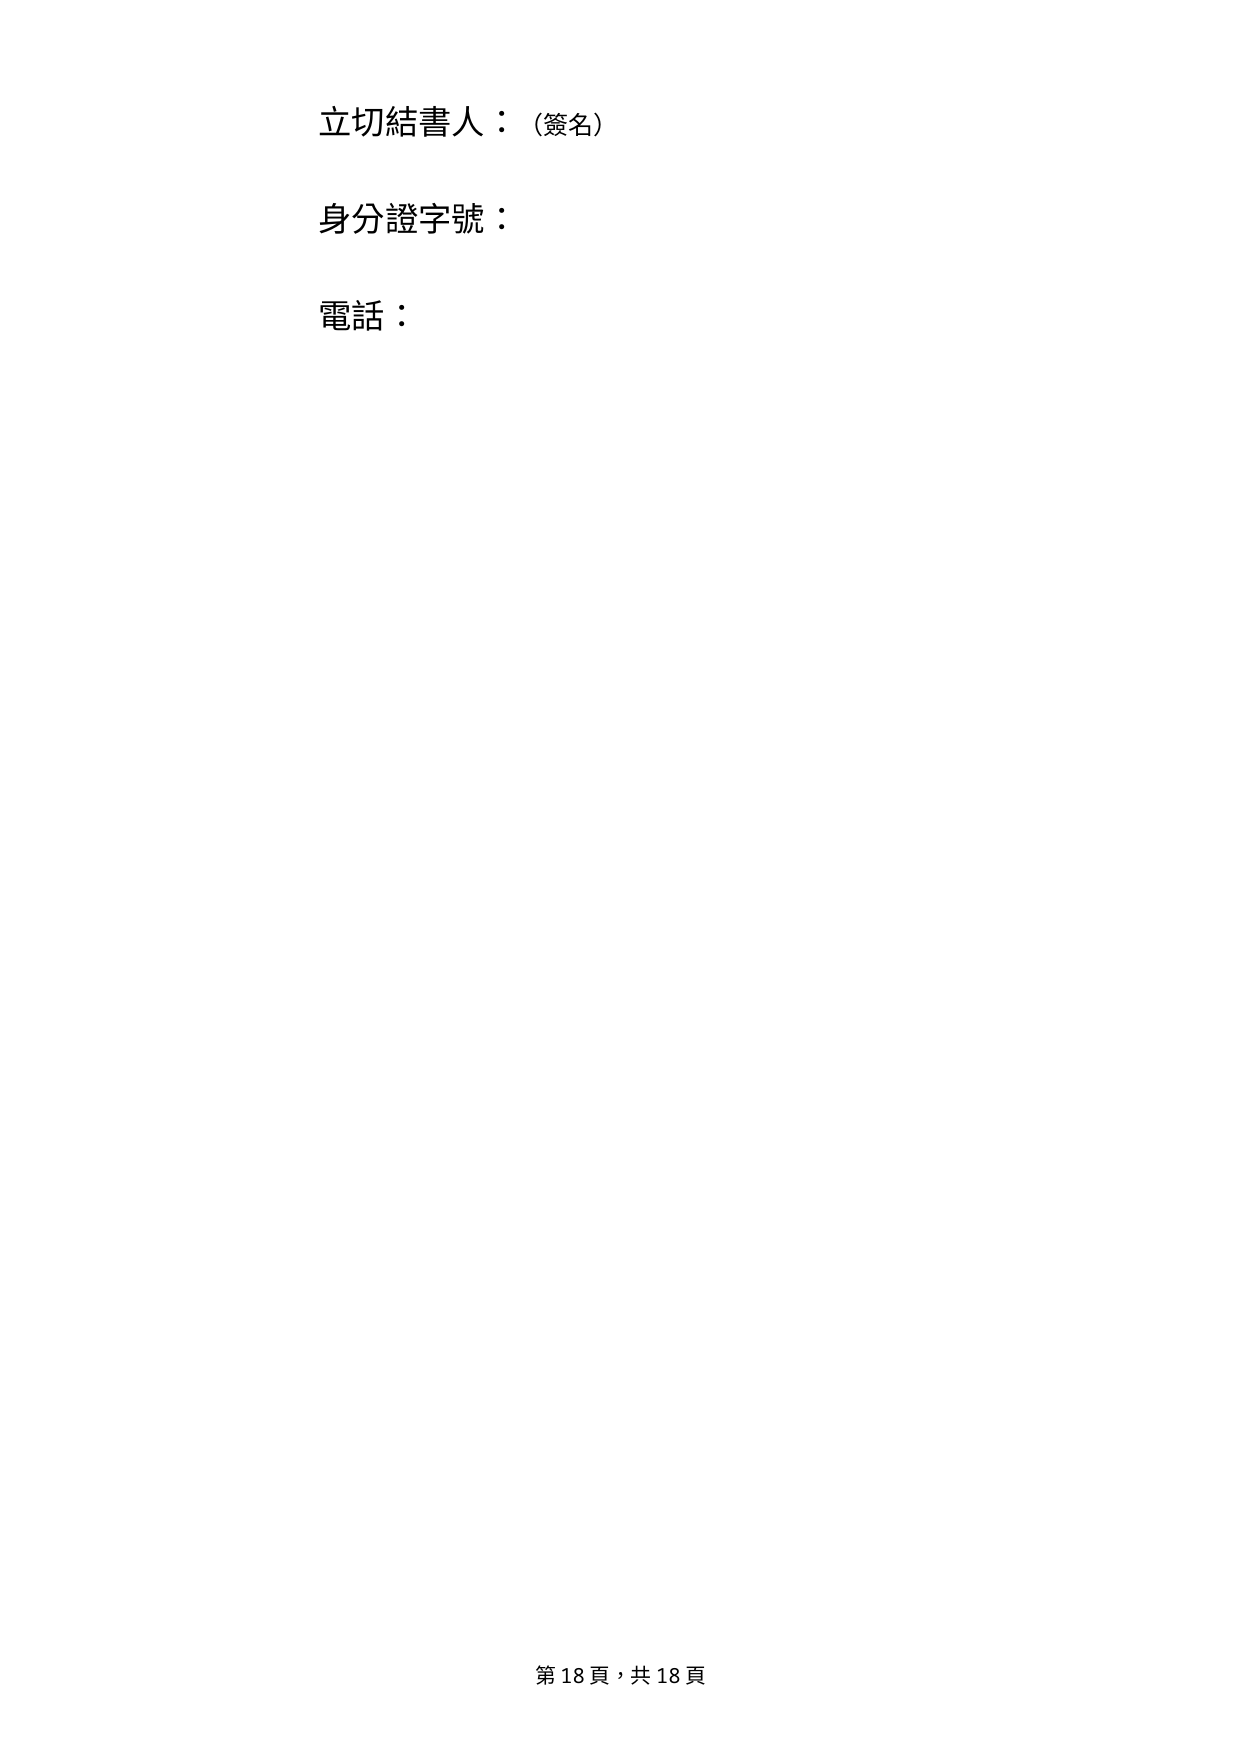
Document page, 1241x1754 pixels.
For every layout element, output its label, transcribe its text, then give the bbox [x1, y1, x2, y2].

text 身分證字號： [318, 175, 1122, 238]
text 電話： [318, 272, 1122, 335]
text 立切結書人：（簽名） [318, 78, 1122, 141]
